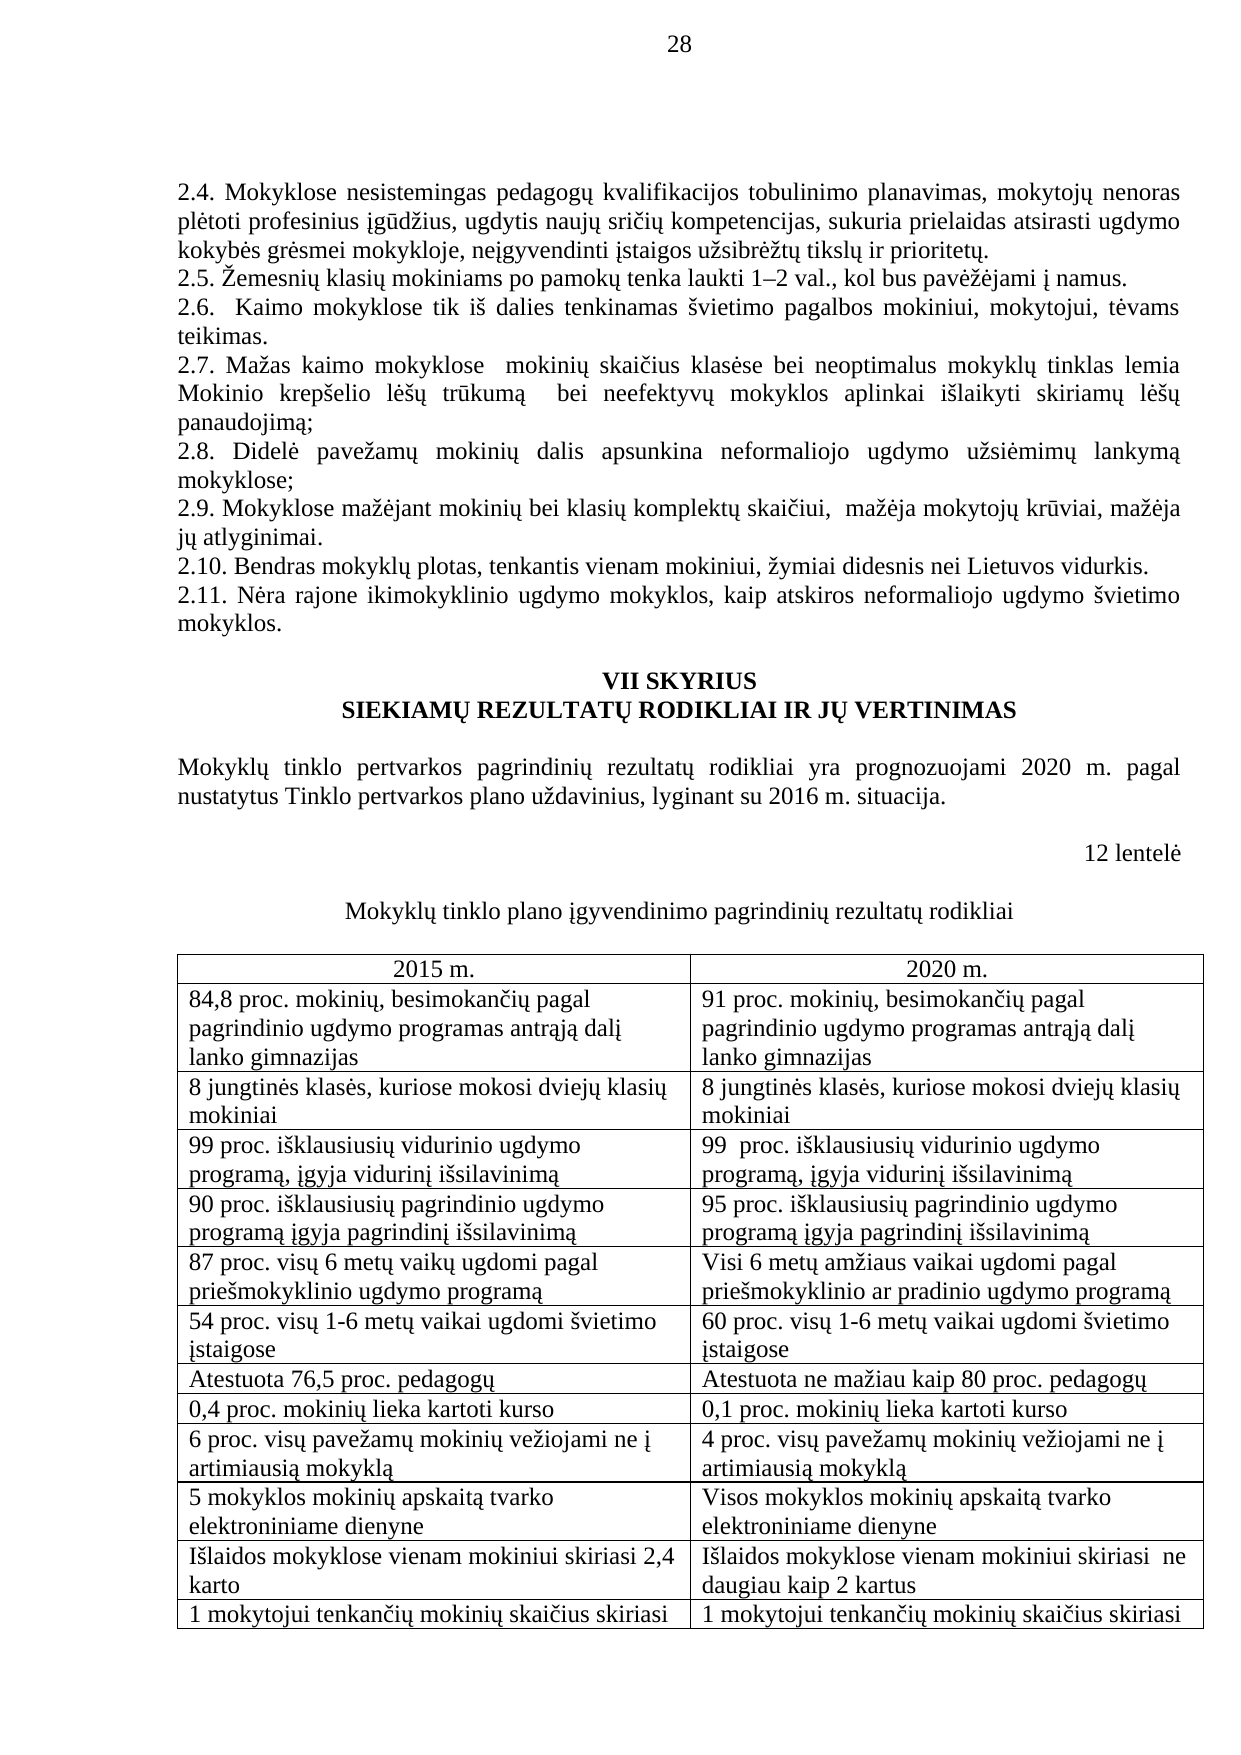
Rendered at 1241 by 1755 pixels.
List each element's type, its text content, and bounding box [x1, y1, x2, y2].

table_cell Atestuota ne mažiau kaip 80 proc. pedagogų [691, 1364, 1203, 1393]
text 2.9. Mokyklose mažėjant mokinių bei klasių komplektų skaičiui, mažėja mokytojų krūviai, mažėja jų atlyginimai. [177, 493, 1181, 551]
table_cell 90 proc. išklausiusių pagrindinio ugdymo programą įgyja pagrindinį išsilavinimą [178, 1189, 690, 1246]
table_cell 4 proc. visų pavežamų mokinių vežiojami ne į artimiausią mokyklą [691, 1424, 1203, 1481]
table_header 2020 m. [691, 955, 1203, 983]
text Mokyklų tinklo pertvarkos pagrindinių rezultatų rodikliai yra prognozuojami 2020 m. pagal nustatytus Tinklo pertvarkos plano uždavinius, lyginant su 2016 m. situacija. [177, 752, 1181, 810]
table_cell 91 proc. mokinių, besimokančių pagal pagrindinio ugdymo programas antrąją dalį lanko gimnazijas [691, 984, 1203, 1071]
table_cell 60 proc. visų 1-6 metų vaikai ugdomi švietimo įstaigose [691, 1306, 1203, 1363]
table_cell 0,4 proc. mokinių lieka kartoti kurso [178, 1394, 690, 1423]
table_cell 8 jungtinės klasės, kuriose mokosi dviejų klasių mokiniai [178, 1072, 690, 1129]
table_cell Visos mokyklos mokinių apskaitą tvarko elektroniniame dienyne [691, 1483, 1203, 1540]
table_cell 99 proc. išklausiusių vidurinio ugdymo programą, įgyja vidurinį išsilavinimą [691, 1130, 1203, 1188]
table_cell 84,8 proc. mokinių, besimokančių pagal pagrindinio ugdymo programas antrąją dalį lanko gimnazijas [178, 984, 690, 1071]
text Mokyklų tinklo plano įgyvendinimo pagrindinių rezultatų rodikliai [177, 896, 1181, 925]
table_cell 87 proc. visų 6 metų vaikų ugdomi pagal priešmokyklinio ugdymo programą [178, 1247, 690, 1305]
table_cell 95 proc. išklausiusių pagrindinio ugdymo programą įgyja pagrindinį išsilavinimą [691, 1189, 1203, 1246]
table_cell 1 mokytojui tenkančių mokinių skaičius skiriasi [691, 1600, 1203, 1628]
text SIEKIAMŲ REZULTATŲ RODIKLIAI IR JŲ VERTINIMAS [177, 695, 1181, 723]
table_cell Išlaidos mokyklose vienam mokiniui skiriasi ne daugiau kaip 2 kartus [691, 1541, 1203, 1598]
text 2.10. Bendras mokyklų plotas, tenkantis vienam mokiniui, žymiai didesnis nei Lietuvos vidurkis. [177, 551, 1181, 580]
table_cell 54 proc. visų 1-6 metų vaikai ugdomi švietimo įstaigose [178, 1306, 690, 1363]
text 2.7. Mažas kaimo mokyklose mokinių skaičius klasėse bei neoptimalus mokyklų tinklas lemia Mokinio krepšelio lėšų trūkumą bei neefektyvų mokyklos aplinkai išlaikyti skiriamų lėšų panaudojimą; [177, 350, 1181, 436]
text 2.5. Žemesnių klasių mokiniams po pamokų tenka laukti 1–2 val., kol bus pavėžėjami į namus. [177, 263, 1181, 292]
text 2.4. Mokyklose nesistemingas pedagogų kvalifikacijos tobulinimo planavimas, mokytojų nenoras plėtoti profesinius įgūdžius, ugdytis naujų sričių kompetencijas, sukuria prielaidas atsirasti ugdymo kokybės grėsmei mokykloje, neįgyvendinti įstaigos užsibrėžtų tikslų ir prioritetų. [177, 177, 1181, 263]
text 2.11. Nėra rajone ikimokyklinio ugdymo mokyklos, kaip atskiros neformaliojo ugdymo švietimo mokyklos. [177, 580, 1181, 637]
text VII SKYRIUS [177, 666, 1181, 695]
table_cell 1 mokytojui tenkančių mokinių skaičius skiriasi [178, 1600, 690, 1628]
table_cell Atestuota 76,5 proc. pedagogų [178, 1364, 690, 1393]
text 2.6. Kaimo mokyklose tik iš dalies tenkinamas švietimo pagalbos mokiniui, mokytojui, tėvams teikimas. [177, 292, 1181, 350]
table_header 2015 m. [178, 955, 690, 983]
text 2.8. Didelė pavežamų mokinių dalis apsunkina neformaliojo ugdymo užsiėmimų lankymą mokyklose; [177, 436, 1181, 493]
table_cell Visi 6 metų amžiaus vaikai ugdomi pagal priešmokyklinio ar pradinio ugdymo programą [691, 1247, 1203, 1305]
table_cell 0,1 proc. mokinių lieka kartoti kurso [691, 1394, 1203, 1423]
table_cell 6 proc. visų pavežamų mokinių vežiojami ne į artimiausią mokyklą [178, 1424, 690, 1481]
table_cell 8 jungtinės klasės, kuriose mokosi dviejų klasių mokiniai [691, 1072, 1203, 1129]
table_cell Išlaidos mokyklose vienam mokiniui skiriasi 2,4 karto [178, 1541, 690, 1598]
text 12 lentelė [177, 838, 1181, 867]
table_cell 5 mokyklos mokinių apskaitą tvarko elektroniniame dienyne [178, 1483, 690, 1540]
table_cell 99 proc. išklausiusių vidurinio ugdymo programą, įgyja vidurinį išsilavinimą [178, 1130, 690, 1188]
